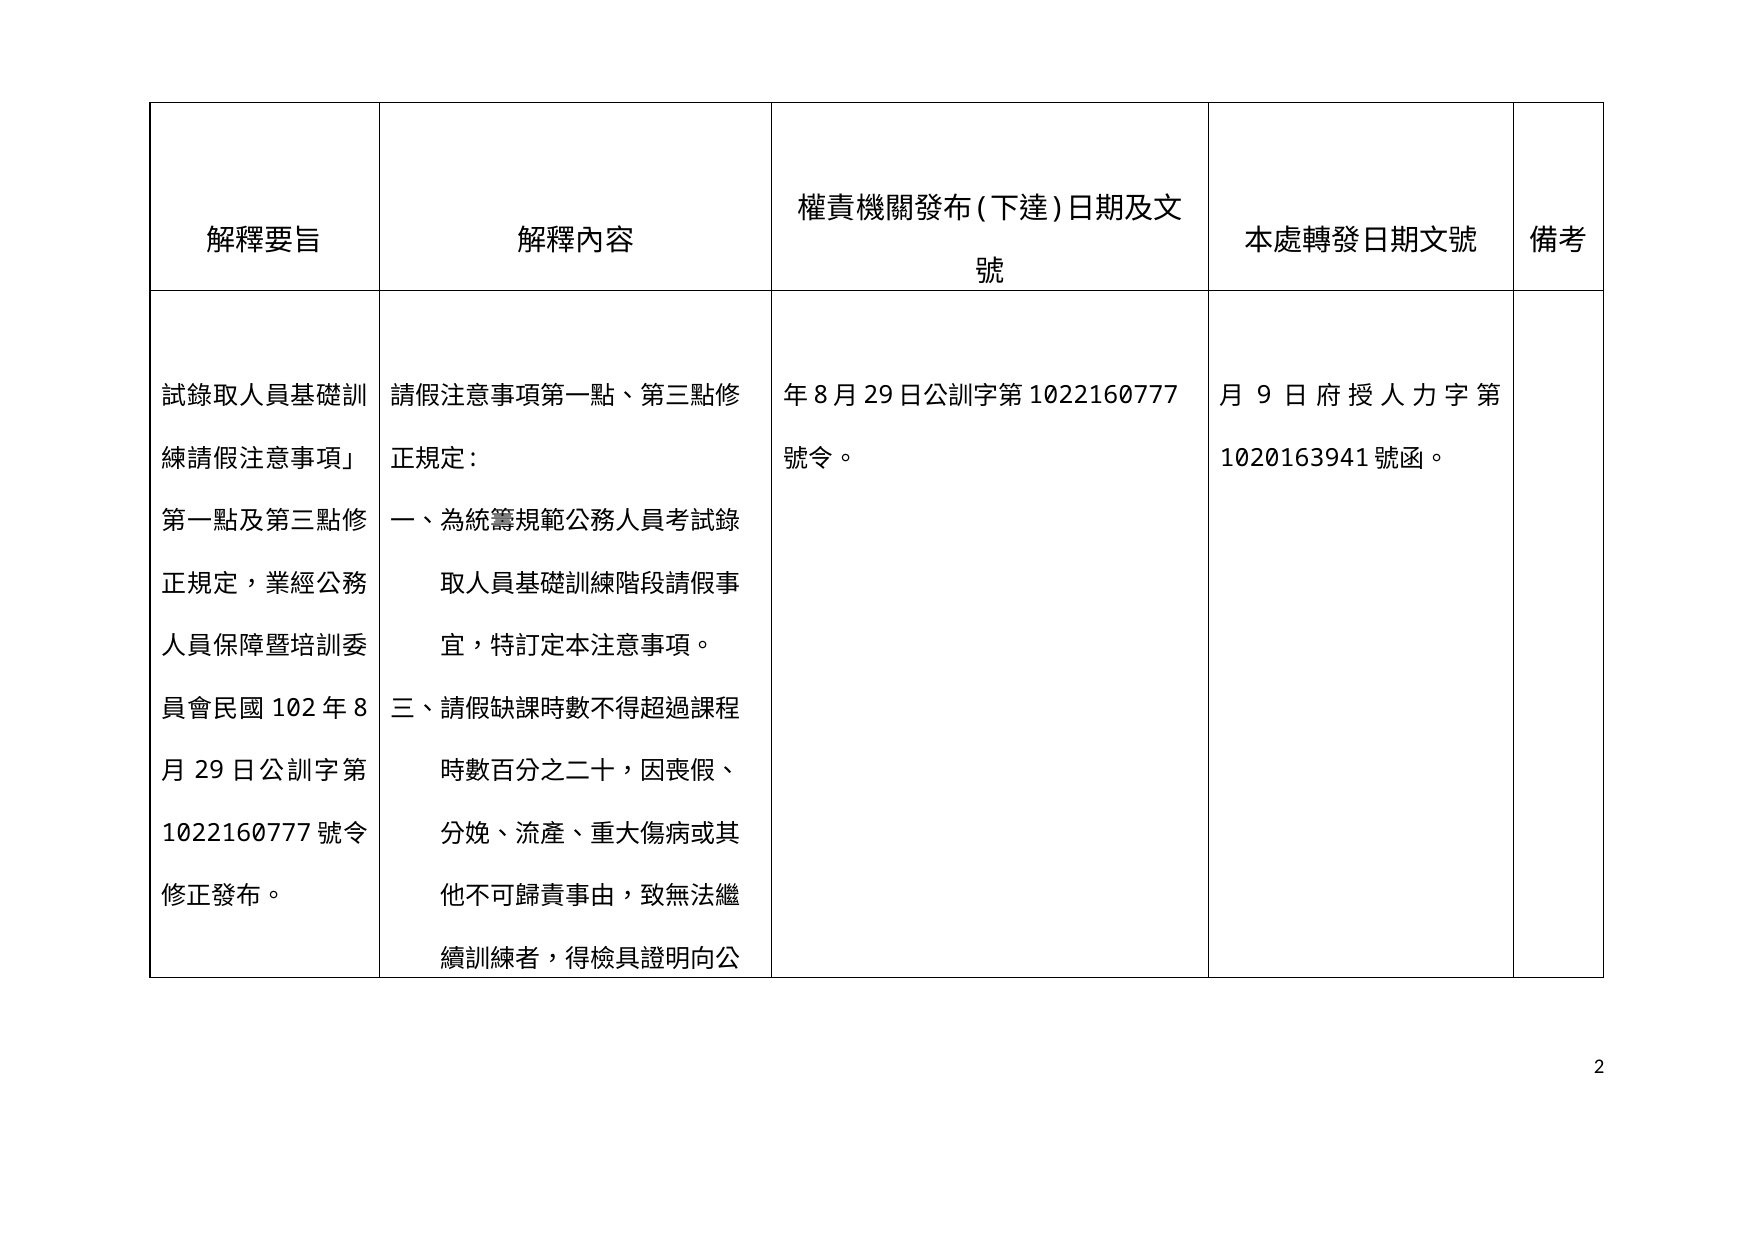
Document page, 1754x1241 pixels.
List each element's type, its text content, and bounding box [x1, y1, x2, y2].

table_cell 請假注意事項第一點、第三點修正規定: 一、為統籌規範公務人員考試錄取人員基礎訓練階段請假事宜，特訂定本注意事項。 三、請假缺課時數不得超過課程時數百分之二十，因喪假、分娩、流產、重大傷病或其他不可歸責事由，致無法繼續訓練者，得檢具證明向公 [380, 291, 771, 977]
table_header 本處轉發日期文號 [1209, 103, 1513, 289]
table_cell 試錄取人員基礎訓練請假注意事項」第一點及第三點修正規定，業經公務人員保障暨培訓委員會民國102年8月29日公訓字第1022160777號令修正發布。 [151, 291, 379, 977]
table_cell [1514, 291, 1603, 977]
table_header 權責機關發布(下達)日期及文號 [772, 103, 1208, 289]
table_header 解釋要旨 [151, 103, 379, 289]
table_cell 年8月29日公訓字第1022160777號令。 [772, 291, 1208, 977]
table_header 備考 [1514, 103, 1603, 289]
table_header 解釋內容 [380, 103, 771, 289]
table_cell 月9日府授人力字第1020163941號函。 [1209, 291, 1513, 977]
